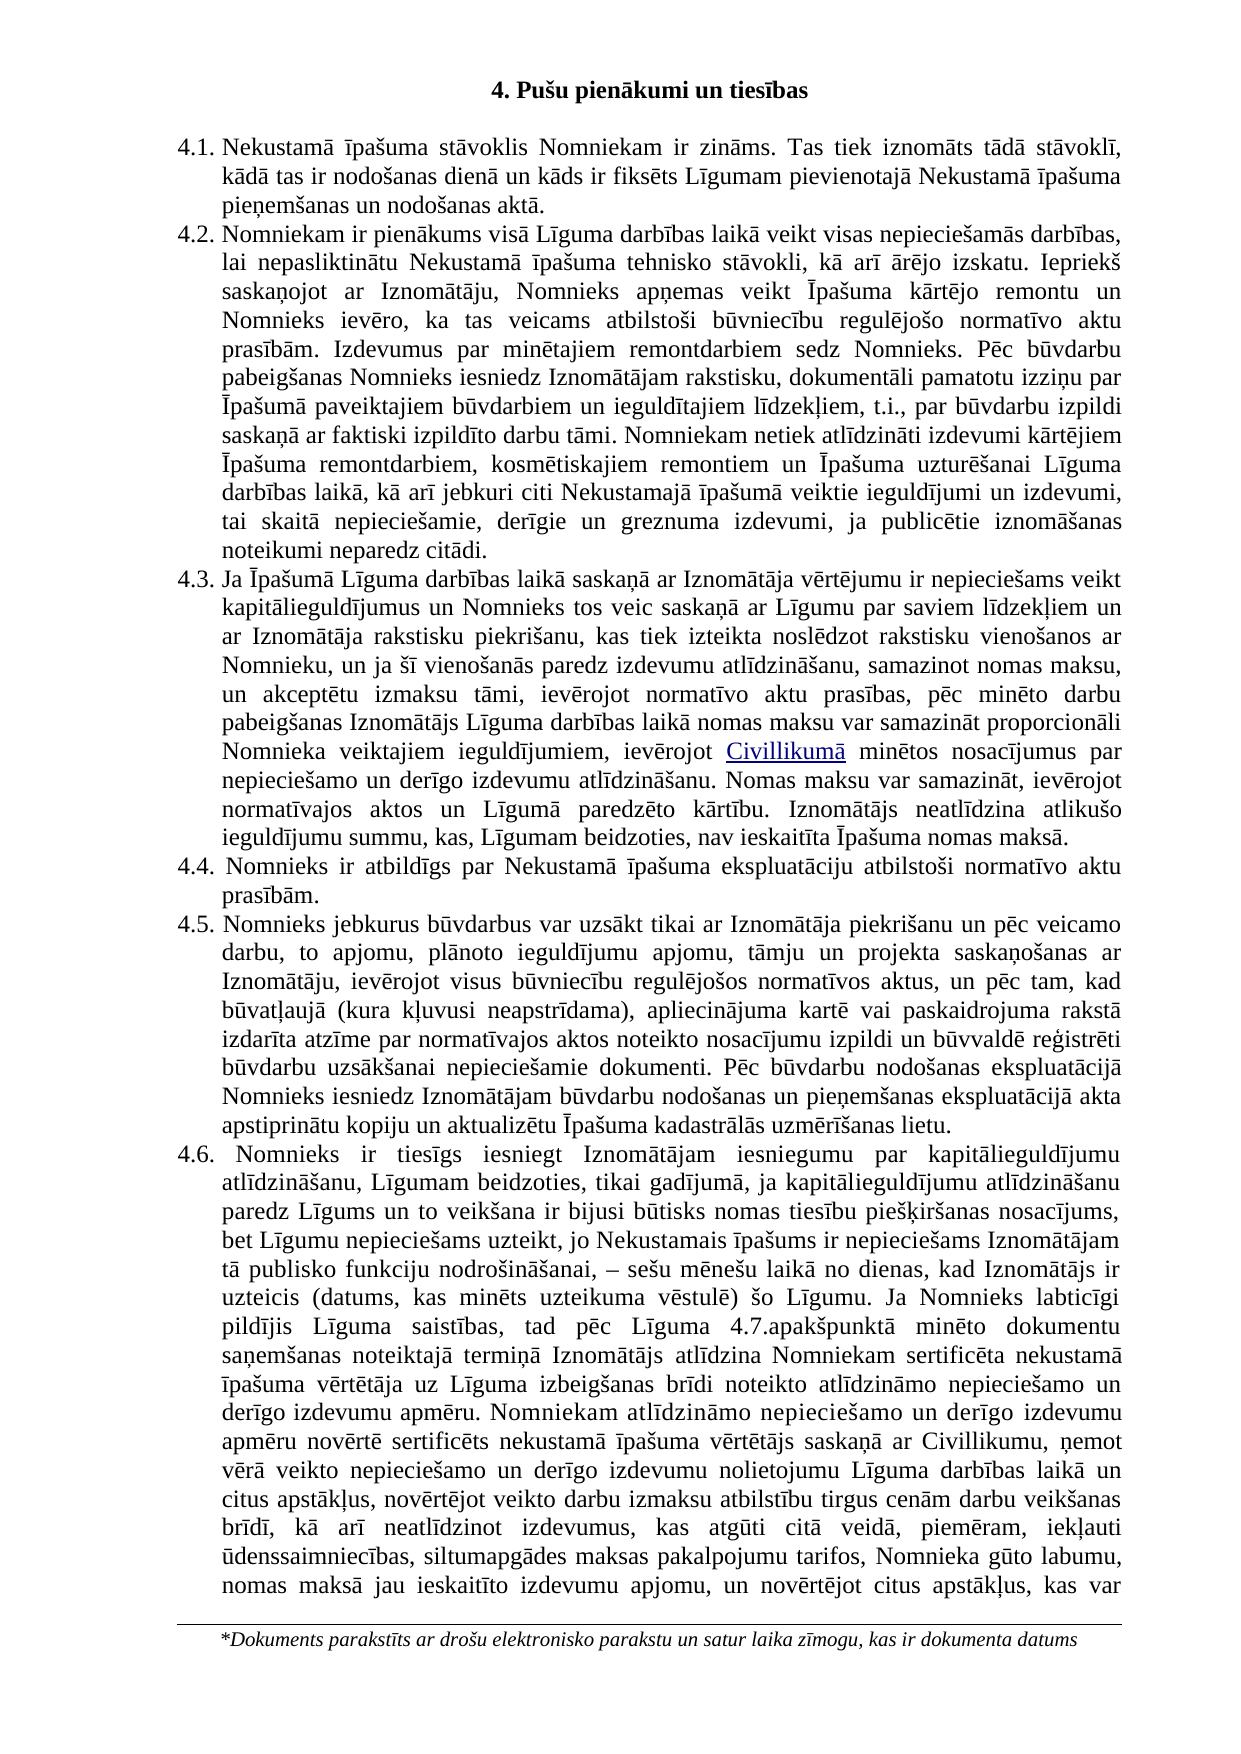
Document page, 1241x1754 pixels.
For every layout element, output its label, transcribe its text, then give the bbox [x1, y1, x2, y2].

text 4.4. Nomnieks ir atbildīgs par Nekustamā īpašuma ekspluatāciju atbilstoši normatīvo aktu prasībām. [177, 851, 1122, 909]
text 4.2. Nomniekam ir pienākums visā Līguma darbības laikā veikt visas nepieciešamās darbības, lai nepasliktinātu Nekustamā īpašuma tehnisko stāvokli, kā arī ārējo izskatu. Iepriekš saskaņojot ar Iznomātāju, Nomnieks apņemas veikt Īpašuma kārtējo remontu un Nomnieks ievēro, ka tas veicams atbilstoši būvniecību regulējošo normatīvo aktu prasībām. Izdevumus par minētajiem remontdarbiem sedz Nomnieks. Pēc būvdarbu pabeigšanas Nomnieks iesniedz Iznomātājam rakstisku, dokumentāli pamatotu izziņu par Īpašumā paveiktajiem būvdarbiem un ieguldītajiem līdzekļiem, t.i., par būvdarbu izpildi saskaņā ar faktiski izpildīto darbu tāmi. Nomniekam netiek atlīdzināti izdevumi kārtējiem Īpašuma remontdarbiem, kosmētiskajiem remontiem un Īpašuma uzturēšanai Līguma darbības laikā, kā arī jebkuri citi Nekustamajā īpašumā veiktie ieguldījumi un izdevumi, tai skaitā nepieciešamie, derīgie un greznuma izdevumi, ja publicētie iznomāšanas noteikumi neparedz citādi. [177, 219, 1122, 564]
text 4.5. Nomnieks jebkurus būvdarbus var uzsākt tikai ar Iznomātāja piekrišanu un pēc veicamo darbu, to apjomu, plānoto ieguldījumu apjomu, tāmju un projekta saskaņošanas ar Iznomātāju, ievērojot visus būvniecību regulējošos normatīvos aktus, un pēc tam, kad būvatļaujā (kura kļuvusi neapstrīdama), apliecinājuma kartē vai paskaidrojuma rakstā izdarīta atzīme par normatīvajos aktos noteikto nosacījumu izpildi un būvvaldē reģistrēti būvdarbu uzsākšanai nepieciešamie dokumenti. Pēc būvdarbu nodošanas ekspluatācijā Nomnieks iesniedz Iznomātājam būvdarbu nodošanas un pieņemšanas ekspluatācijā akta apstiprinātu kopiju un aktualizētu Īpašuma kadastrālās uzmērīšanas lietu. [177, 909, 1122, 1139]
text 4.3. Ja Īpašumā Līguma darbības laikā saskaņā ar Iznomātāja vērtējumu ir nepieciešams veikt kapitālieguldījumus un Nomnieks tos veic saskaņā ar Līgumu par saviem līdzekļiem un ar Iznomātāja rakstisku piekrišanu, kas tiek izteikta noslēdzot rakstisku vienošanos ar Nomnieku, un ja šī vienošanās paredz izdevumu atlīdzināšanu, samazinot nomas maksu, un akceptētu izmaksu tāmi, ievērojot normatīvo aktu prasības, pēc minēto darbu pabeigšanas Iznomātājs Līguma darbības laikā nomas maksu var samazināt proporcionāli Nomnieka veiktajiem ieguldījumiem, ievērojot Civillikumā minētos nosacījumus par nepieciešamo un derīgo izdevumu atlīdzināšanu. Nomas maksu var samazināt, ievērojot normatīvajos aktos un Līgumā paredzēto kārtību. Iznomātājs neatlīdzina atlikušo ieguldījumu summu, kas, Līgumam beidzoties, nav ieskaitīta Īpašuma nomas maksā. [177, 564, 1122, 851]
text 4.6. Nomnieks ir tiesīgs iesniegt Iznomātājam iesniegumu par kapitālieguldījumu atlīdzināšanu, Līgumam beidzoties, tikai gadījumā, ja kapitālieguldījumu atlīdzināšanu paredz Līgums un to veikšana ir bijusi būtisks nomas tiesību piešķiršanas nosacījums, bet Līgumu nepieciešams uzteikt, jo Nekustamais īpašums ir nepieciešams Iznomātājam tā publisko funkciju nodrošināšanai, – sešu mēnešu laikā no dienas, kad Iznomātājs ir uzteicis (datums, kas minēts uzteikuma vēstulē) šo Līgumu. Ja Nomnieks labticīgi pildījis Līguma saistības, tad pēc Līguma 4.7.apakšpunktā minēto dokumentu saņemšanas noteiktajā termiņā Iznomātājs atlīdzina Nomniekam sertificēta nekustamā īpašuma vērtētāja uz Līguma izbeigšanas brīdi noteikto atlīdzināmo nepieciešamo un derīgo izdevumu apmēru. Nomniekam atlīdzināmo nepieciešamo un derīgo izdevumu apmēru novērtē sertificēts nekustamā īpašuma vērtētājs saskaņā ar Civillikumu, ņemot vērā veikto nepieciešamo un derīgo izdevumu nolietojumu Līguma darbības laikā un citus apstākļus, novērtējot veikto darbu izmaksu atbilstību tirgus cenām darbu veikšanas brīdī, kā arī neatlīdzinot izdevumus, kas atgūti citā veidā, piemēram, iekļauti ūdenssaimniecības, siltumapgādes maksas pakalpojumu tarifos, Nomnieka gūto labumu, nomas maksā jau ieskaitīto izdevumu apjomu, un novērtējot citus apstākļus, kas var [177, 1139, 1122, 1599]
text 4.1. Nekustamā īpašuma stāvoklis Nomniekam ir zināms. Tas tiek iznomāts tādā stāvoklī, kādā tas ir nodošanas dienā un kāds ir fiksēts Līgumam pievienotajā Nekustamā īpašuma pieņemšanas un nodošanas aktā. [177, 132, 1122, 219]
text 4. Pušu pienākumi un tiesības [177, 75, 1122, 104]
